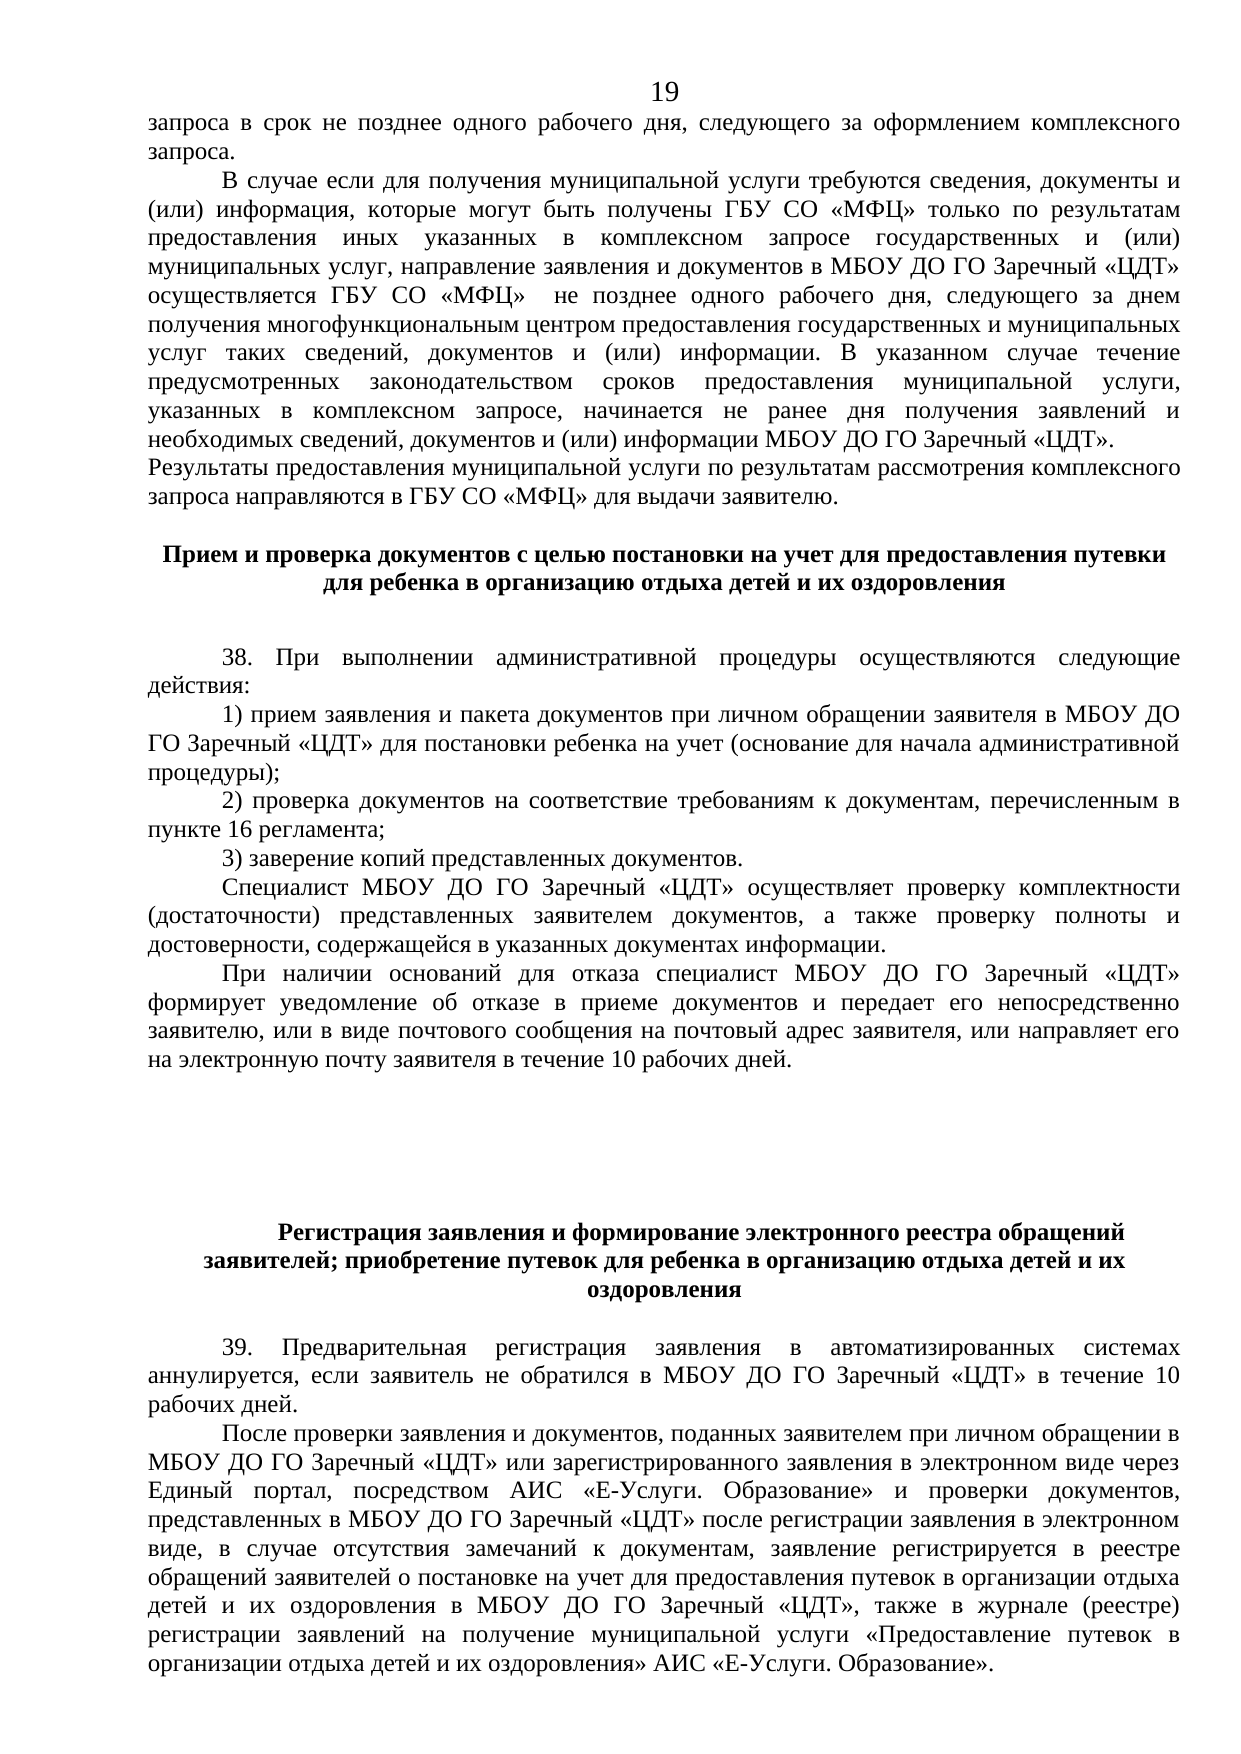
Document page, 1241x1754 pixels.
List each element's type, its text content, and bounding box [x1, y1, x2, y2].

text запроса в срок не позднее одного рабочего дня, следующего за оформлением комплексного запроса. [148, 107, 1181, 165]
text Результаты предоставления муниципальной услуги по результатам рассмотрения комплексного запроса направляются в ГБУ СО «МФЦ» для выдачи заявителю. [148, 452, 1181, 510]
text Прием и проверка документов с целью постановки на учет для предоставления путевки для ребенка в организацию отдыха детей и их оздоровления [148, 539, 1181, 596]
text В случае если для получения муниципальной услуги требуются сведения, документы и (или) информация, которые могут быть получены ГБУ СО «МФЦ» только по результатам предоставления иных указанных в комплексном запросе государственных и (или) муниципальных услуг, направление заявления и документов в МБОУ ДО ГО Заречный «ЦДТ» осуществляется ГБУ СО «МФЦ» не позднее одного рабочего дня, следующего за днем получения многофункциональным центром предоставления государственных и муниципальных услуг таких сведений, документов и (или) информации. В указанном случае течение предусмотренных законодательством сроков предоставления муниципальной услуги, указанных в комплексном запросе, начинается не ранее дня получения заявлений и необходимых сведений, документов и (или) информации МБОУ ДО ГО Заречный «ЦДТ». [148, 165, 1181, 452]
text Специалист МБОУ ДО ГО Заречный «ЦДТ» осуществляет проверку комплектности (достаточности) представленных заявителем документов, а также проверку полноты и достоверности, содержащейся в указанных документах информации. [148, 872, 1181, 958]
text Регистрация заявления и формирование электронного реестра обращений заявителей; приобретение путевок для ребенка в организацию отдыха детей и их оздоровления [148, 1217, 1181, 1303]
text При наличии оснований для отказа специалист МБОУ ДО ГО Заречный «ЦДТ» формирует уведомление об отказе в приеме документов и передает его непосредственно заявителю, или в виде почтового сообщения на почтовый адрес заявителя, или направляет его на электронную почту заявителя в течение 10 рабочих дней. [148, 958, 1181, 1073]
text 39. Предварительная регистрация заявления в автоматизированных системах аннулируется, если заявитель не обратился в МБОУ ДО ГО Заречный «ЦДТ» в течение 10 рабочих дней. [148, 1332, 1181, 1418]
text 2) проверка документов на соответствие требованиям к документам, перечисленным в пункте 16 регламента; [148, 785, 1181, 843]
text После проверки заявления и документов, поданных заявителем при личном обращении в МБОУ ДО ГО Заречный «ЦДТ» или зарегистрированного заявления в электронном виде через Единый портал, посредством АИС «Е-Услуги. Образование» и проверки документов, представленных в МБОУ ДО ГО Заречный «ЦДТ» после регистрации заявления в электронном виде, в случае отсутствия замечаний к документам, заявление регистрируется в реестре обращений заявителей о постановке на учет для предоставления путевок в организации отдыха детей и их оздоровления в МБОУ ДО ГО Заречный «ЦДТ», также в журнале (реестре) регистрации заявлений на получение муниципальной услуги «Предоставление путевок в организации отдыха детей и их оздоровления» АИС «Е-Услуги. Образование». [148, 1418, 1181, 1677]
text 38. При выполнении административной процедуры осуществляются следующие действия: [148, 642, 1181, 699]
text 1) прием заявления и пакета документов при личном обращении заявителя в МБОУ ДО ГО Заречный «ЦДТ» для постановки ребенка на учет (основание для начала административной процедуры); [148, 699, 1181, 785]
text 3) заверение копий представленных документов. [148, 843, 1181, 872]
